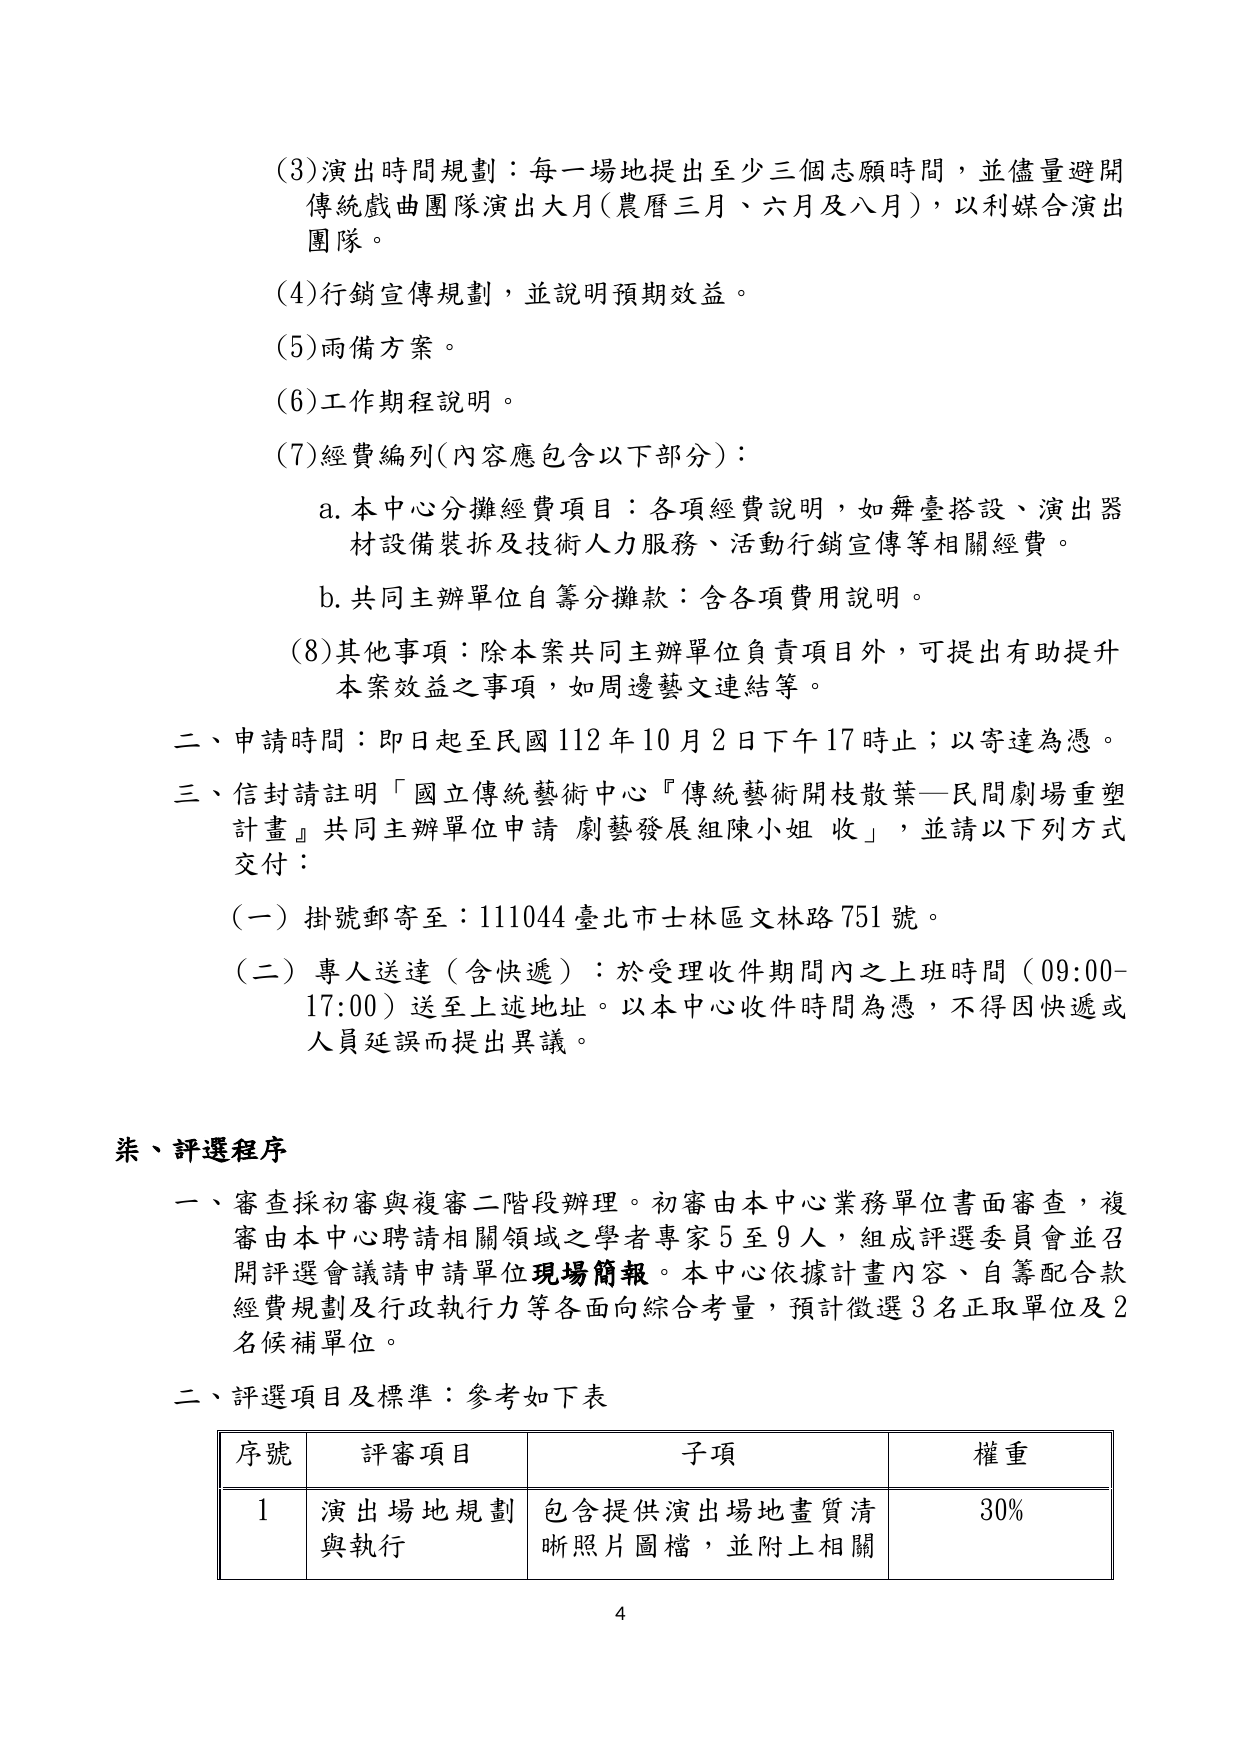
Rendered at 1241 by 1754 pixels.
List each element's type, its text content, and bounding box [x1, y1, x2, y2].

text (8)其他事項：除本案共同主辦單位負責項目外，可提出有助提升本案效益之事項，如周邊藝文連結等。 [275, 631, 1128, 701]
list 評選程序 [112, 1129, 1128, 1164]
text 二、評選項目及標準：參考如下表 [172, 1376, 1128, 1411]
table_cell 包含提供演出場地畫質清晰照片圖檔，並附上相關 [528, 1490, 888, 1579]
text (3)演出時間規劃：每一場地提出至少三個志願時間，並儘量避開傳統戲曲團隊演出大月(農曆三月、六月及八月)，以利媒合演出團隊。 [275, 150, 1128, 255]
table_header 評審項目 [307, 1433, 527, 1487]
text (5)雨備方案。 [275, 327, 1128, 362]
text (4)行銷宣傳規劃，並說明預期效益。 [275, 274, 1128, 309]
table_cell 1 [221, 1487, 306, 1579]
text (一) 掛號郵寄至：111044臺北市士林區文林路751號。 [172, 897, 1128, 932]
table_cell 30% [889, 1487, 1111, 1579]
table_header 序號 [221, 1433, 306, 1487]
text a.本中心分攤經費項目：各項經費說明，如舞臺搭設、演出器材設備裝拆及技術人力服務、活動行銷宣傳等相關經費。 [319, 489, 1128, 559]
table_cell 演出場地規劃與執行 [307, 1490, 527, 1579]
text (6)工作期程說明。 [275, 381, 1128, 416]
text (二) 專人送達（含快遞）：於受理收件期間內之上班時間（09:00-17:00）送至上述地址。以本中心收件時間為憑，不得因快遞或人員延誤而提出異議。 [172, 951, 1128, 1056]
text 三、信封請註明「國立傳統藝術中心『傳統藝術開枝散葉─民間劇場重塑計畫』共同主辦單位申請 劇藝發展組陳小姐 收」，並請以下列方式交付： [172, 774, 1128, 879]
text b.共同主辦單位自籌分攤款：含各項費用說明。 [304, 577, 1128, 612]
table_header 子項 [528, 1433, 888, 1487]
text 二、申請時間：即日起至民國112年10月2日下午17時止；以寄達為憑。 [172, 720, 1128, 755]
text (7)經費編列(內容應包含以下部分)： [275, 435, 1128, 470]
table_header 權重 [889, 1433, 1111, 1487]
text 一、審查採初審與複審二階段辦理。初審由本中心業務單位書面審查，複審由本中心聘請相關領域之學者專家5至9人，組成評選委員會並召開評選會議請申請單位現場簡報。本中心依據計畫內容、自籌配合款經費規劃及行政執行力等各面向綜合考量，預計徵選3名正取單位及2名候補單位。 [172, 1182, 1128, 1357]
